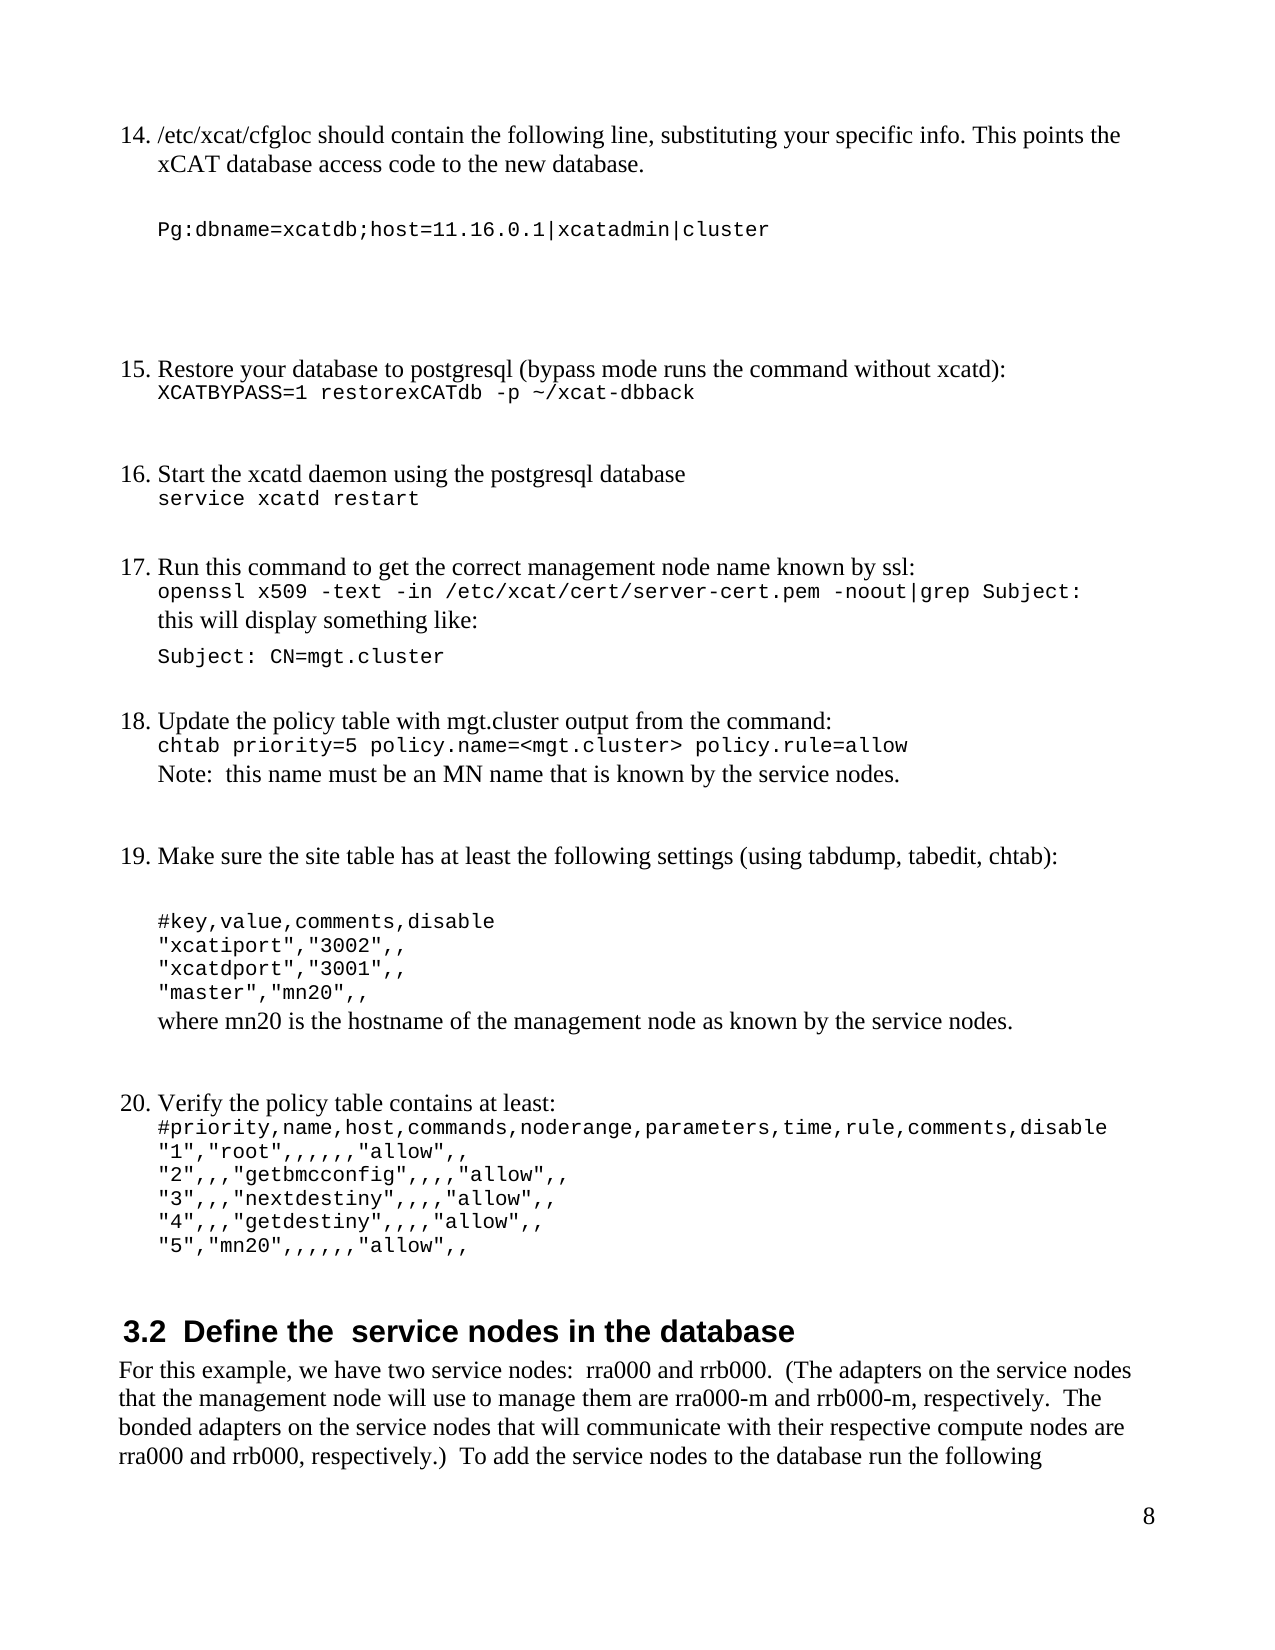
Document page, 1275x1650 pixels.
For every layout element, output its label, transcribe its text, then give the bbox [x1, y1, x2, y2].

text "xcatdport","3001",, [157, 958, 1155, 982]
list Verify the policy table contains at least: [120, 1088, 1155, 1117]
text "1","root",,,,,,"allow",, [157, 1141, 1155, 1164]
text "3",,,"nextdestiny",,,,"allow",, [157, 1188, 1155, 1212]
subtitle Define the service nodes in the database [123, 1313, 1155, 1348]
text #key,value,comments,disable [157, 911, 1155, 935]
list /etc/xcat/cfgloc should contain the following line, substituting your specific info. This points the xCAT database access code to the new database. [120, 120, 1155, 177]
text Note: this name must be an MN name that is known by the service nodes. [157, 759, 1155, 787]
text #priority,name,host,commands,noderange,parameters,time,rule,comments,disable [157, 1117, 1155, 1141]
text chtab priority=5 policy.name=<mgt.cluster> policy.rule=allow [157, 735, 1155, 759]
text "master","mn20",, [157, 982, 1155, 1006]
list Make sure the site table has at least the following settings (using tabdump, tabedit, chtab): [120, 841, 1155, 870]
list Run this command to get the correct management node name known by ssl: [120, 552, 1155, 581]
text Subject: CN=mgt.cluster [157, 646, 1155, 670]
text where mn20 is the hostname of the management node as known by the service nodes. [157, 1006, 1155, 1034]
text service xcatd restart [157, 487, 1155, 511]
text "xcatiport","3002",, [157, 935, 1155, 958]
text "4",,,"getdestiny",,,,"allow",, [157, 1212, 1155, 1235]
list Start the xcatd daemon using the postgresql database [120, 459, 1155, 487]
list Restore your database to postgresql (bypass mode runs the command without xcatd): [120, 354, 1155, 382]
text Pg:dbname=xcatdb;host=11.16.0.1|xcatadmin|cluster [157, 219, 1155, 242]
text "2",,,"getbmcconfig",,,,"allow",, [157, 1164, 1155, 1188]
text openssl x509 -text -in /etc/xcat/cert/server-cert.pem -noout|grep Subject: [157, 581, 1155, 605]
text "5","mn20",,,,,,"allow",, [157, 1235, 1155, 1259]
text For this example, we have two service nodes: rra000 and rrb000. (The adapters on the service nodes that the management node will use to manage them are rra000-m and rrb000-m, respectively. The bonded adapters on the service nodes that will communicate with their respective compute nodes are rra000 and rrb000, respectively.) To add the service nodes to the database run the following [118, 1355, 1155, 1470]
text this will display something like: [157, 605, 1155, 633]
text XCATBYPASS=1 restorexCATdb -p ~/xcat-dbback [157, 382, 1155, 406]
list Update the policy table with mgt.cluster output from the command: [120, 706, 1155, 735]
